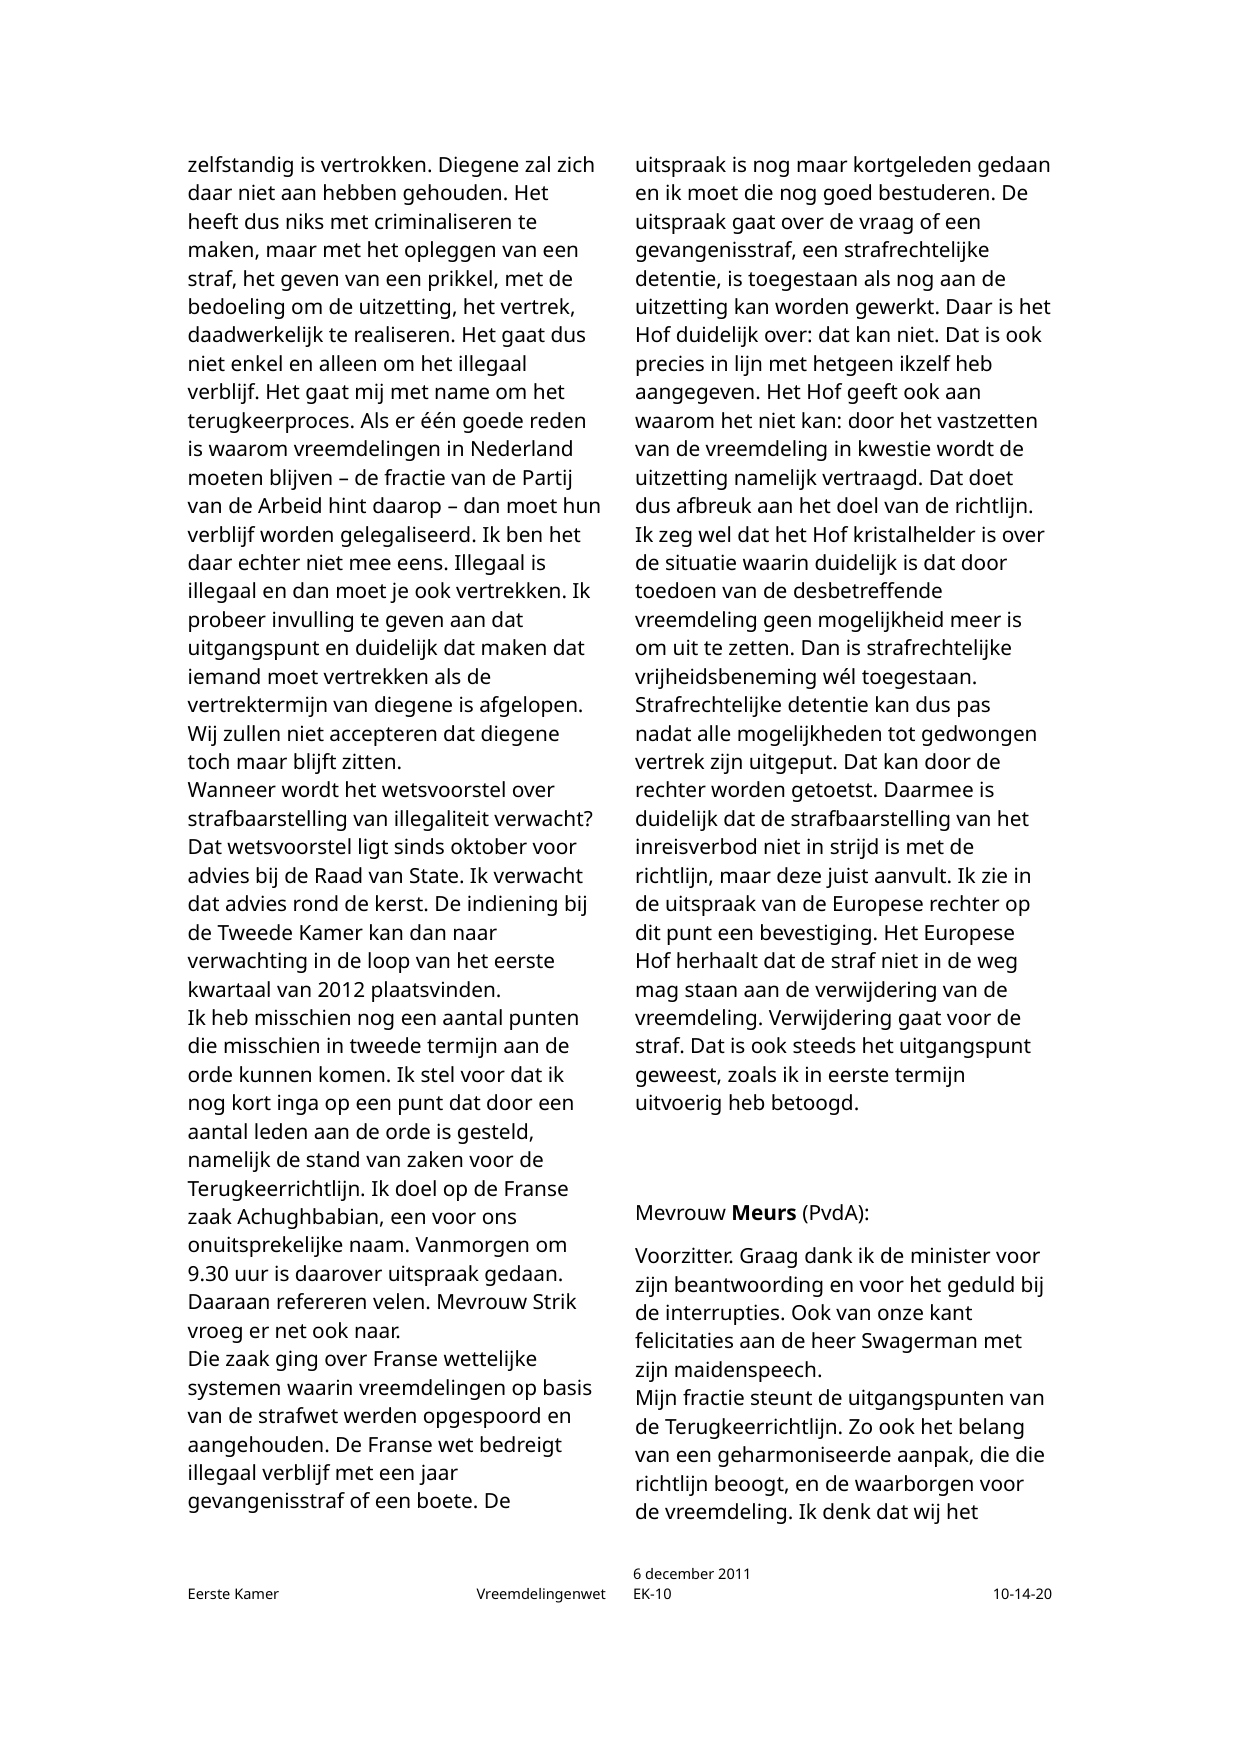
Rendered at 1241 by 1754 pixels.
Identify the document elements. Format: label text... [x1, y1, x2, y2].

text uitspraak is nog maar kortgeleden gedaan en ik moet die nog goed bestuderen. De uitspraak gaat over de vraag of een gevangenisstraf, een strafrechtelijke detentie, is toegestaan als nog aan de uitzetting kan worden gewerkt. Daar is het Hof duidelijk over: dat kan niet. Dat is ook precies in lijn met hetgeen ikzelf heb aangegeven. Het Hof geeft ook aan waarom het niet kan: door het vastzetten van de vreemdeling in kwestie wordt de uitzetting namelijk vertraagd. Dat doet dus afbreuk aan het doel van de richtlijn. [635, 150, 1053, 520]
text zelfstandig is vertrokken. Diegene zal zich daar niet aan hebben gehouden. Het heeft dus niks met criminaliseren te maken, maar met het opleggen van een straf, het geven van een prikkel, met de bedoeling om de uitzetting, het vertrek, daadwerkelijk te realiseren. Het gaat dus niet enkel en alleen om het illegaal verblijf. Het gaat mij met name om het terugkeerproces. Als er één goede reden is waarom vreemdelingen in Nederland moeten blijven – de fractie van de Partij van de Arbeid hint daarop – dan moet hun verblijf worden gelegaliseerd. Ik ben het daar echter niet mee eens. Illegaal is illegaal en dan moet je ook vertrekken. Ik probeer invulling te geven aan dat uitgangspunt en duidelijk dat maken dat iemand moet vertrekken als de vertrektermijn van diegene is afgelopen. Wij zullen niet accepteren dat diegene toch maar blijft zitten. [187, 150, 605, 776]
text Wanneer wordt het wetsvoorstel over strafbaarstelling van illegaliteit verwacht? Dat wetsvoorstel ligt sinds oktober voor advies bij de Raad van State. Ik verwacht dat advies rond de kerst. De indiening bij de Tweede Kamer kan dan naar verwachting in de loop van het eerste kwartaal van 2012 plaatsvinden. [187, 776, 605, 1003]
text Die zaak ging over Franse wettelijke systemen waarin vreemdelingen op basis van de strafwet werden opgespoord en aangehouden. De Franse wet bedreigt illegaal verblijf met een jaar gevangenisstraf of een boete. De [187, 1344, 605, 1515]
text Voorzitter. Graag dank ik de minister voor zijn beantwoording en voor het geduld bij de interrupties. Ook van onze kant felicitaties aan de heer Swagerman met zijn maidenspeech. [635, 1241, 1053, 1383]
text  [635, 1147, 1053, 1175]
text Mevrouw Meurs (PvdA): [635, 1198, 1053, 1226]
text Ik zeg wel dat het Hof kristalhelder is over de situatie waarin duidelijk is dat door toedoen van de desbetreffende vreemdeling geen mogelijkheid meer is om uit te zetten. Dan is strafrechtelijke vrijheidsbeneming wél toegestaan. Strafrechtelijke detentie kan dus pas nadat alle mogelijkheden tot gedwongen vertrek zijn uitgeput. Dat kan door de rechter worden getoetst. Daarmee is duidelijk dat de strafbaarstelling van het inreisverbod niet in strijd is met de richtlijn, maar deze juist aanvult. Ik zie in de uitspraak van de Europese rechter op dit punt een bevestiging. Het Europese Hof herhaalt dat de straf niet in de weg mag staan aan de verwijdering van de vreemdeling. Verwijdering gaat voor de straf. Dat is ook steeds het uitgangspunt geweest, zoals ik in eerste termijn uitvoerig heb betoogd. [635, 520, 1053, 1117]
text Ik heb misschien nog een aantal punten die misschien in tweede termijn aan de orde kunnen komen. Ik stel voor dat ik nog kort inga op een punt dat door een aantal leden aan de orde is gesteld, namelijk de stand van zaken voor de Terugkeerrichtlijn. Ik doel op de Franse zaak Achughbabian, een voor ons onuitsprekelijke naam. Vanmorgen om 9.30 uur is daarover uitspraak gedaan. Daaraan refereren velen. Mevrouw Strik vroeg er net ook naar. [187, 1003, 605, 1344]
text Mijn fractie steunt de uitgangspunten van de Terugkeerrichtlijn. Zo ook het belang van een geharmoniseerde aanpak, die die richtlijn beoogt, en de waarborgen voor de vreemdeling. Ik denk dat wij het [635, 1383, 1053, 1526]
